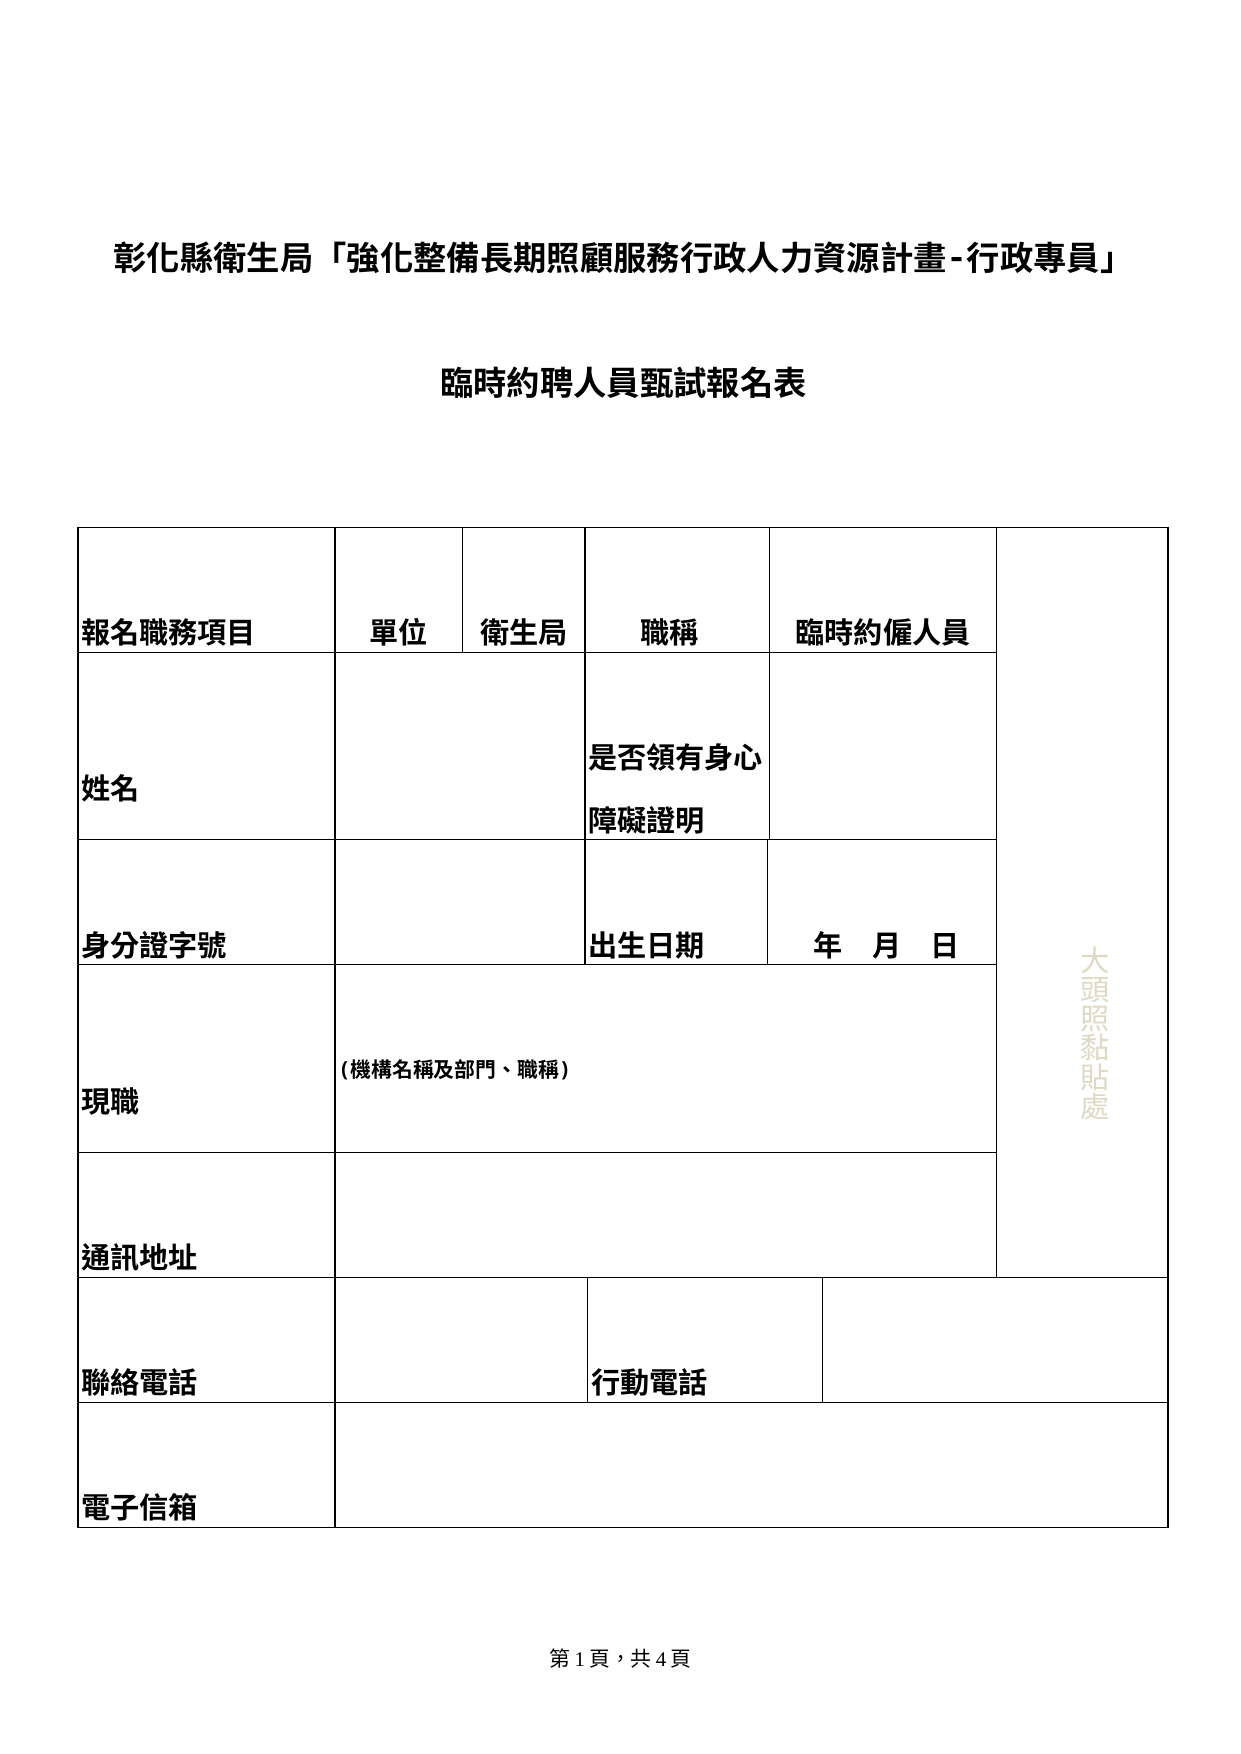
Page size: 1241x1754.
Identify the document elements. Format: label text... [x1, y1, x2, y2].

table_header 彰化縣衛生局「強化整備長期照顧服務行政人力資源計畫-行政專員」 臨時約聘人員甄試報名表 [78, 152, 1168, 527]
table_cell 年 月 日 [768, 840, 996, 964]
table_cell [336, 1403, 1167, 1527]
table_cell [823, 1278, 1167, 1402]
table_cell 報名職務項目 [79, 528, 334, 652]
table_cell [997, 528, 1167, 1277]
table_cell 單位 [336, 528, 462, 652]
table_cell 電子信箱 [79, 1403, 334, 1527]
table_cell 行動電話 [588, 1278, 822, 1402]
table_cell (機構名稱及部門、職稱) [336, 965, 996, 1152]
table_cell [770, 653, 996, 839]
table_cell [336, 840, 584, 964]
table_cell [336, 1278, 587, 1402]
table_cell 是否領有身心障礙證明 [586, 653, 769, 839]
table_cell 衛生局 [463, 528, 584, 652]
table_cell 身分證字號 [79, 840, 334, 964]
table_cell 姓名 [79, 653, 334, 839]
table_cell 通訊地址 [79, 1153, 334, 1277]
table_cell 現職 [79, 965, 334, 1152]
table_cell [336, 1153, 996, 1277]
table_cell [336, 653, 584, 839]
table_cell 聯絡電話 [79, 1278, 334, 1402]
table_cell 出生日期 [586, 840, 767, 964]
table_cell 職稱 [586, 528, 769, 652]
table_cell 臨時約僱人員 [770, 528, 996, 652]
